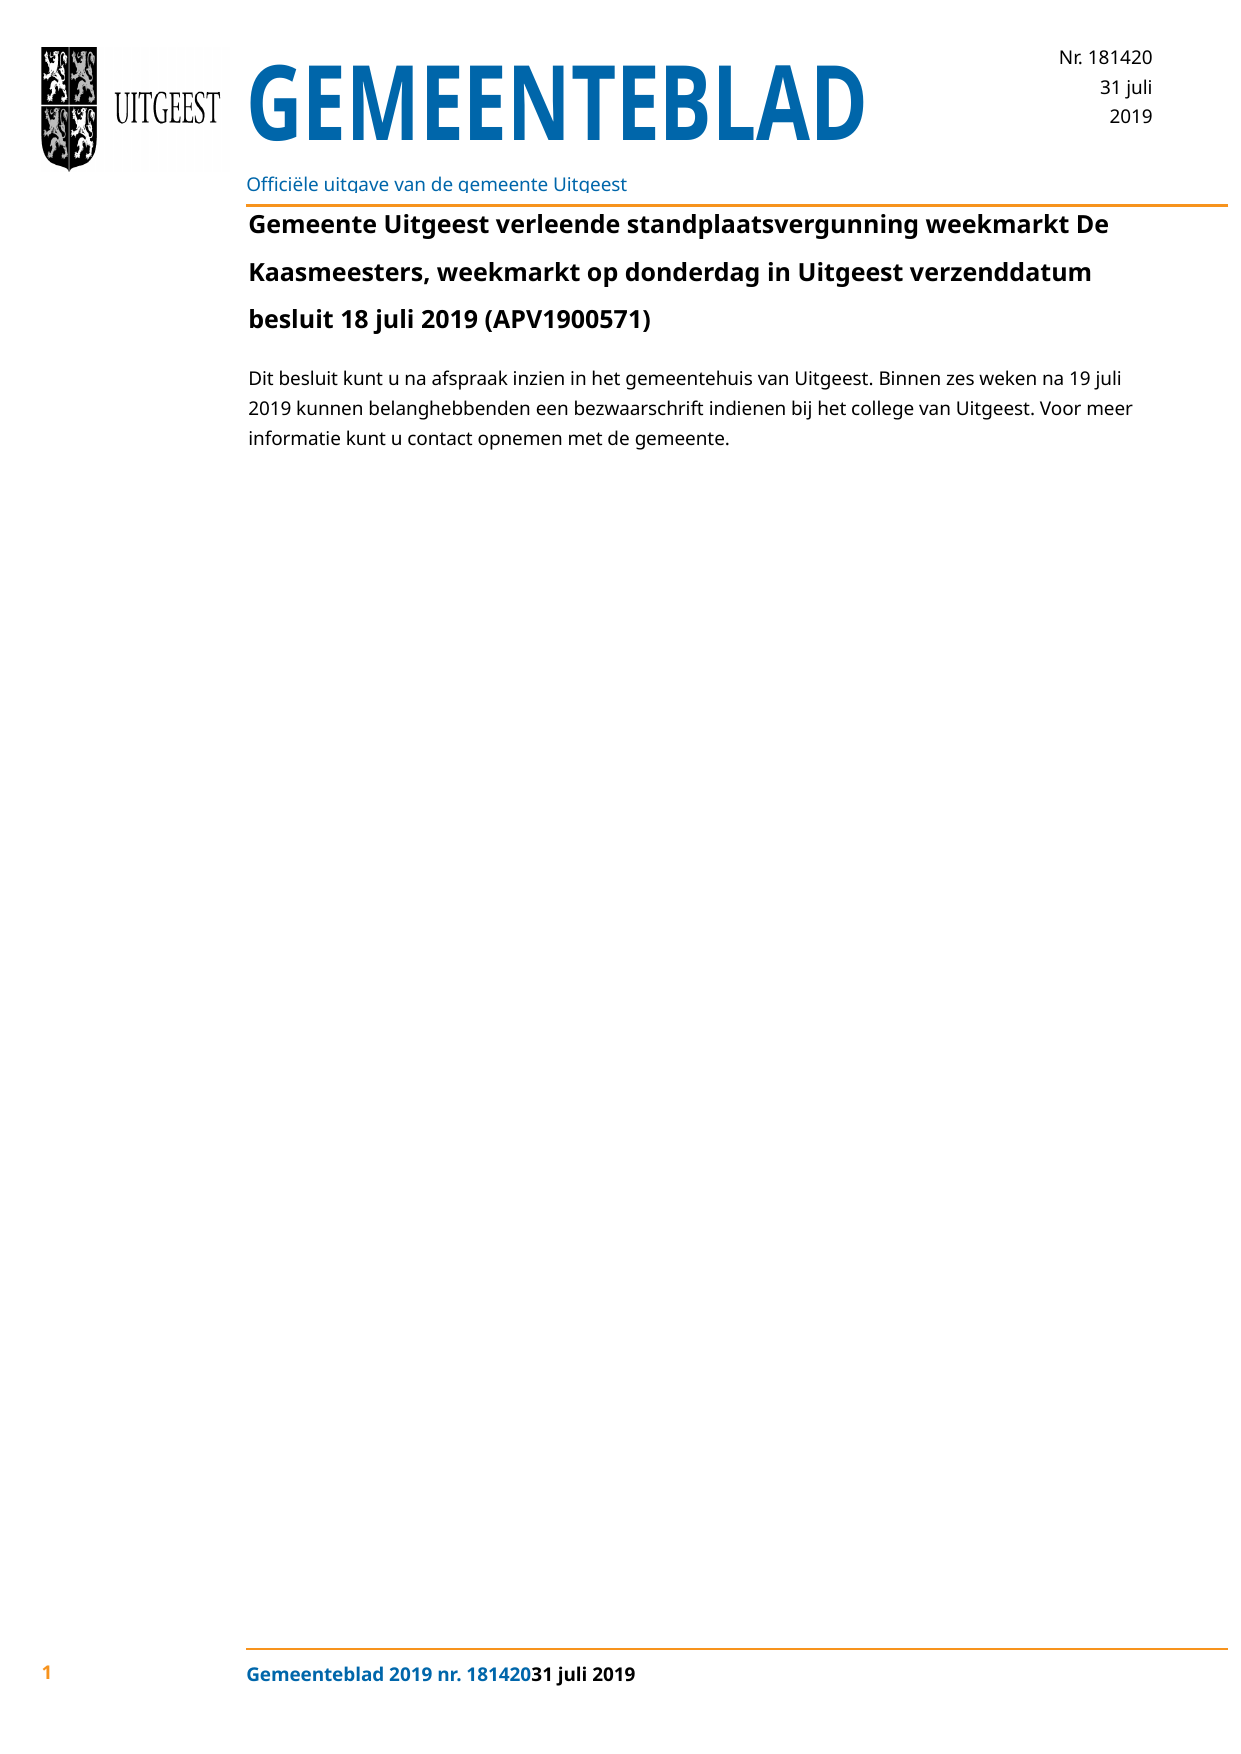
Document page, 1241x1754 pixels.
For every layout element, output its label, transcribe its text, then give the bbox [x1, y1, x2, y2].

picture [41, 47, 231, 172]
text Dit besluit kunt u na afspraak inzien in het gemeentehuis van Uitgeest. Binnen zes weken na 19 juli 2019 kunnen belanghebbenden een bezwaarschrift indienen bij het college van Uitgeest. Voor meer informatie kunt u contact opnemen met de gemeente. [248, 366, 1152, 450]
text Gemeente Uitgeest verleende standplaatsvergunning weekmarkt De Kaasmeesters, weekmarkt op donderdag in Uitgeest verzenddatum besluit 18 juli 2019 (APV1900571) [248, 207, 1152, 336]
